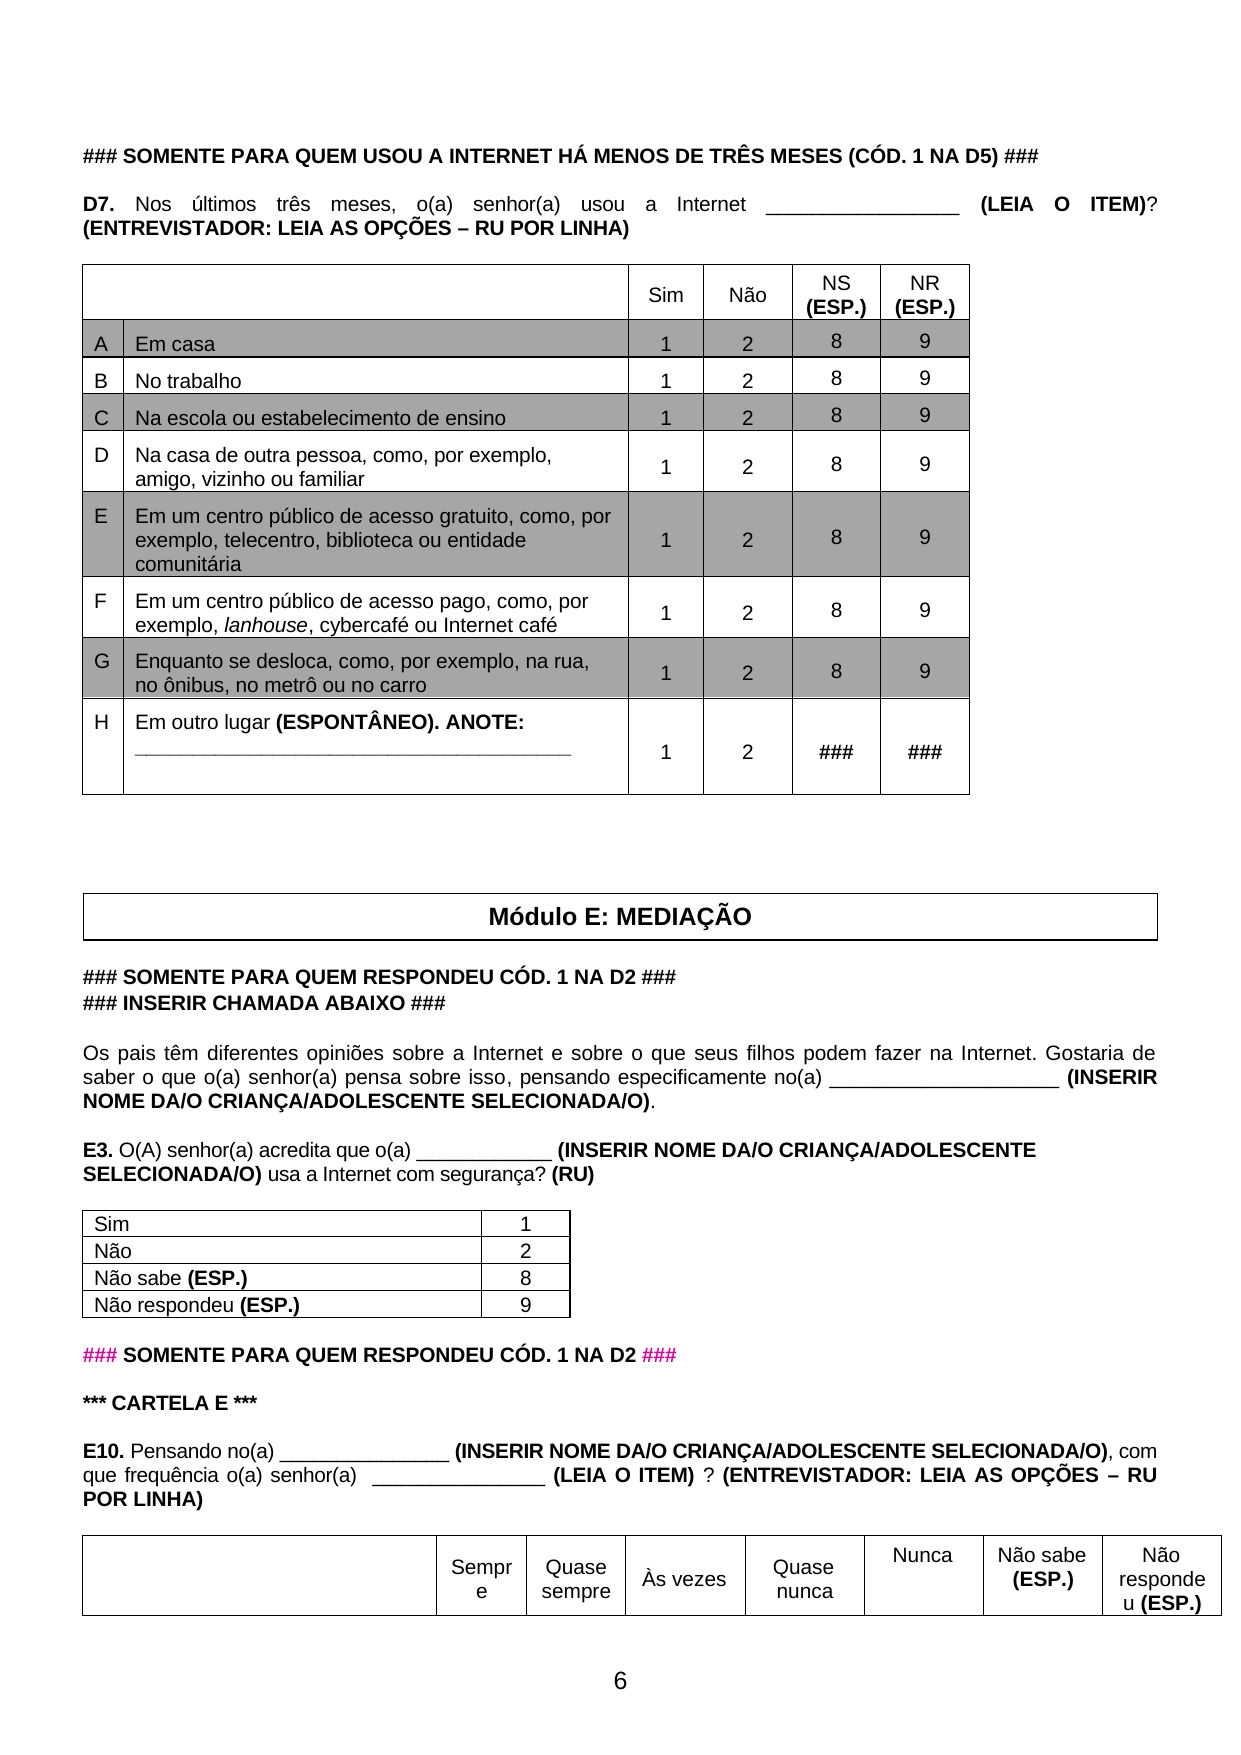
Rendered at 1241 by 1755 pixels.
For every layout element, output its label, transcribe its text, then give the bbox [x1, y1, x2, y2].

table_header [83, 1536, 436, 1614]
table_cell ### [881, 699, 969, 794]
table_header Sim [629, 265, 703, 319]
table_cell 9 [881, 394, 969, 430]
table_cell 8 [793, 492, 880, 576]
text ### SOMENTE PARA QUEM RESPONDEU CÓD. 1 NA D2 ### [83, 966, 1158, 989]
table_cell 8 [793, 431, 880, 491]
table_cell 8 [793, 638, 880, 697]
table_cell 1 [629, 394, 703, 430]
table_cell 8 [793, 577, 880, 637]
text *** CARTELA E *** [83, 1391, 1158, 1415]
table_cell 1 [629, 358, 703, 393]
table_cell C [83, 394, 123, 430]
table_cell Não respondeu (ESP.) [83, 1291, 481, 1317]
table_header Quase sempre [527, 1536, 625, 1614]
table_cell ### [793, 699, 880, 794]
table_header Não respondeu (ESP.) [1103, 1536, 1221, 1614]
table_cell 9 [881, 431, 969, 491]
table_header Sempre [437, 1536, 526, 1614]
table_cell Na escola ou estabelecimento de ensino [124, 394, 628, 430]
text ### SOMENTE PARA QUEM RESPONDEU CÓD. 1 NA D2 ### [83, 1343, 1158, 1367]
table_cell 9 [881, 358, 969, 393]
table_cell 9 [881, 577, 969, 637]
table_cell 2 [704, 699, 792, 794]
table_cell 9 [482, 1291, 569, 1317]
table_header 1 [482, 1211, 569, 1236]
table_cell 9 [881, 492, 969, 576]
table_header NR (ESP.) [881, 265, 969, 319]
table_cell 8 [793, 320, 880, 356]
table_cell 8 [793, 394, 880, 430]
table_cell 1 [629, 699, 703, 794]
text Os pais têm diferentes opiniões sobre a Internet e sobre o que seus filhos podem fazer na Internet. Gostaria de saber o que o(a) senhor(a) pensa sobre isso, pensando especificamente no(a) ____________________ (INSERIR NOME DA/O CRIANÇA/ADOLESCENTE SELECIONADA/O). [83, 1041, 1158, 1113]
table_cell 8 [482, 1264, 569, 1290]
table_cell 2 [704, 431, 792, 491]
table_cell A [83, 320, 123, 356]
text E3. O(A) senhor(a) acredita que o(a) ____________ (INSERIR NOME DA/O CRIANÇA/ADOLESCENTE SELECIONADA/O) usa a Internet com segurança? (RU) [83, 1138, 1158, 1186]
table_header NS (ESP.) [793, 265, 880, 319]
table_cell Não sabe (ESP.) [83, 1264, 481, 1290]
table_cell 1 [629, 431, 703, 491]
table_cell 2 [704, 358, 792, 393]
text E10. Pensando no(a) _______________ (INSERIR NOME DA/O CRIANÇA/ADOLESCENTE SELECIONADA/O), com que frequência o(a) senhor(a) _______________ (LEIA O ITEM) ? (ENTREVISTADOR: LEIA AS OPÇÕES – RU POR LINHA) [83, 1439, 1158, 1511]
table_cell G [83, 638, 123, 697]
table_cell 2 [704, 638, 792, 697]
table_cell 2 [482, 1237, 569, 1263]
table_cell 1 [629, 638, 703, 697]
table_cell No trabalho [124, 358, 628, 393]
table_cell Na casa de outra pessoa, como, por exemplo, amigo, vizinho ou familiar [124, 431, 628, 491]
table_cell 2 [704, 394, 792, 430]
table_cell Não [83, 1237, 481, 1263]
table_header Quase nunca [746, 1536, 864, 1614]
table_header [83, 265, 628, 319]
table_header Não sabe (ESP.) [984, 1536, 1102, 1614]
table_cell Em casa [124, 320, 628, 356]
table_cell B [83, 358, 123, 393]
table_header Sim [83, 1211, 481, 1236]
table_cell 9 [881, 320, 969, 356]
table_cell 8 [793, 358, 880, 393]
table_cell Em outro lugar (ESPONTÂNEO). ANOTE: ______________________________________ [124, 699, 628, 794]
table_cell 1 [629, 320, 703, 356]
table_cell 1 [629, 577, 703, 637]
table_cell 2 [704, 320, 792, 356]
text ### INSERIR CHAMADA ABAIXO ### [83, 991, 1158, 1015]
table_cell Enquanto se desloca, como, por exemplo, na rua, no ônibus, no metrô ou no carro [124, 638, 628, 697]
table_cell 2 [704, 577, 792, 637]
table_cell 2 [704, 492, 792, 576]
table_cell 9 [881, 638, 969, 697]
text D7. Nos últimos três meses, o(a) senhor(a) usou a Internet _________________ (LEIA O ITEM)? (ENTREVISTADOR: LEIA AS OPÇÕES – RU POR LINHA) [83, 192, 1158, 240]
table_cell Em um centro público de acesso pago, como, por exemplo, lanhouse, cybercafé ou Internet café [124, 577, 628, 637]
table_header Não [704, 265, 792, 319]
table_cell 1 [629, 492, 703, 576]
table_cell D [83, 431, 123, 491]
table_cell F [83, 577, 123, 637]
table_header Nunca [865, 1536, 983, 1614]
text ### SOMENTE PARA QUEM USOU A INTERNET HÁ MENOS DE TRÊS MESES (CÓD. 1 NA D5) ### [83, 144, 1158, 168]
table_cell Em um centro público de acesso gratuito, como, por exemplo, telecentro, biblioteca ou entidade comunitária [124, 492, 628, 576]
table_cell E [83, 492, 123, 576]
table_header Às vezes [626, 1536, 745, 1614]
table_cell H [83, 699, 123, 794]
subtitle Módulo E: MEDIAÇÃO [84, 894, 1157, 939]
